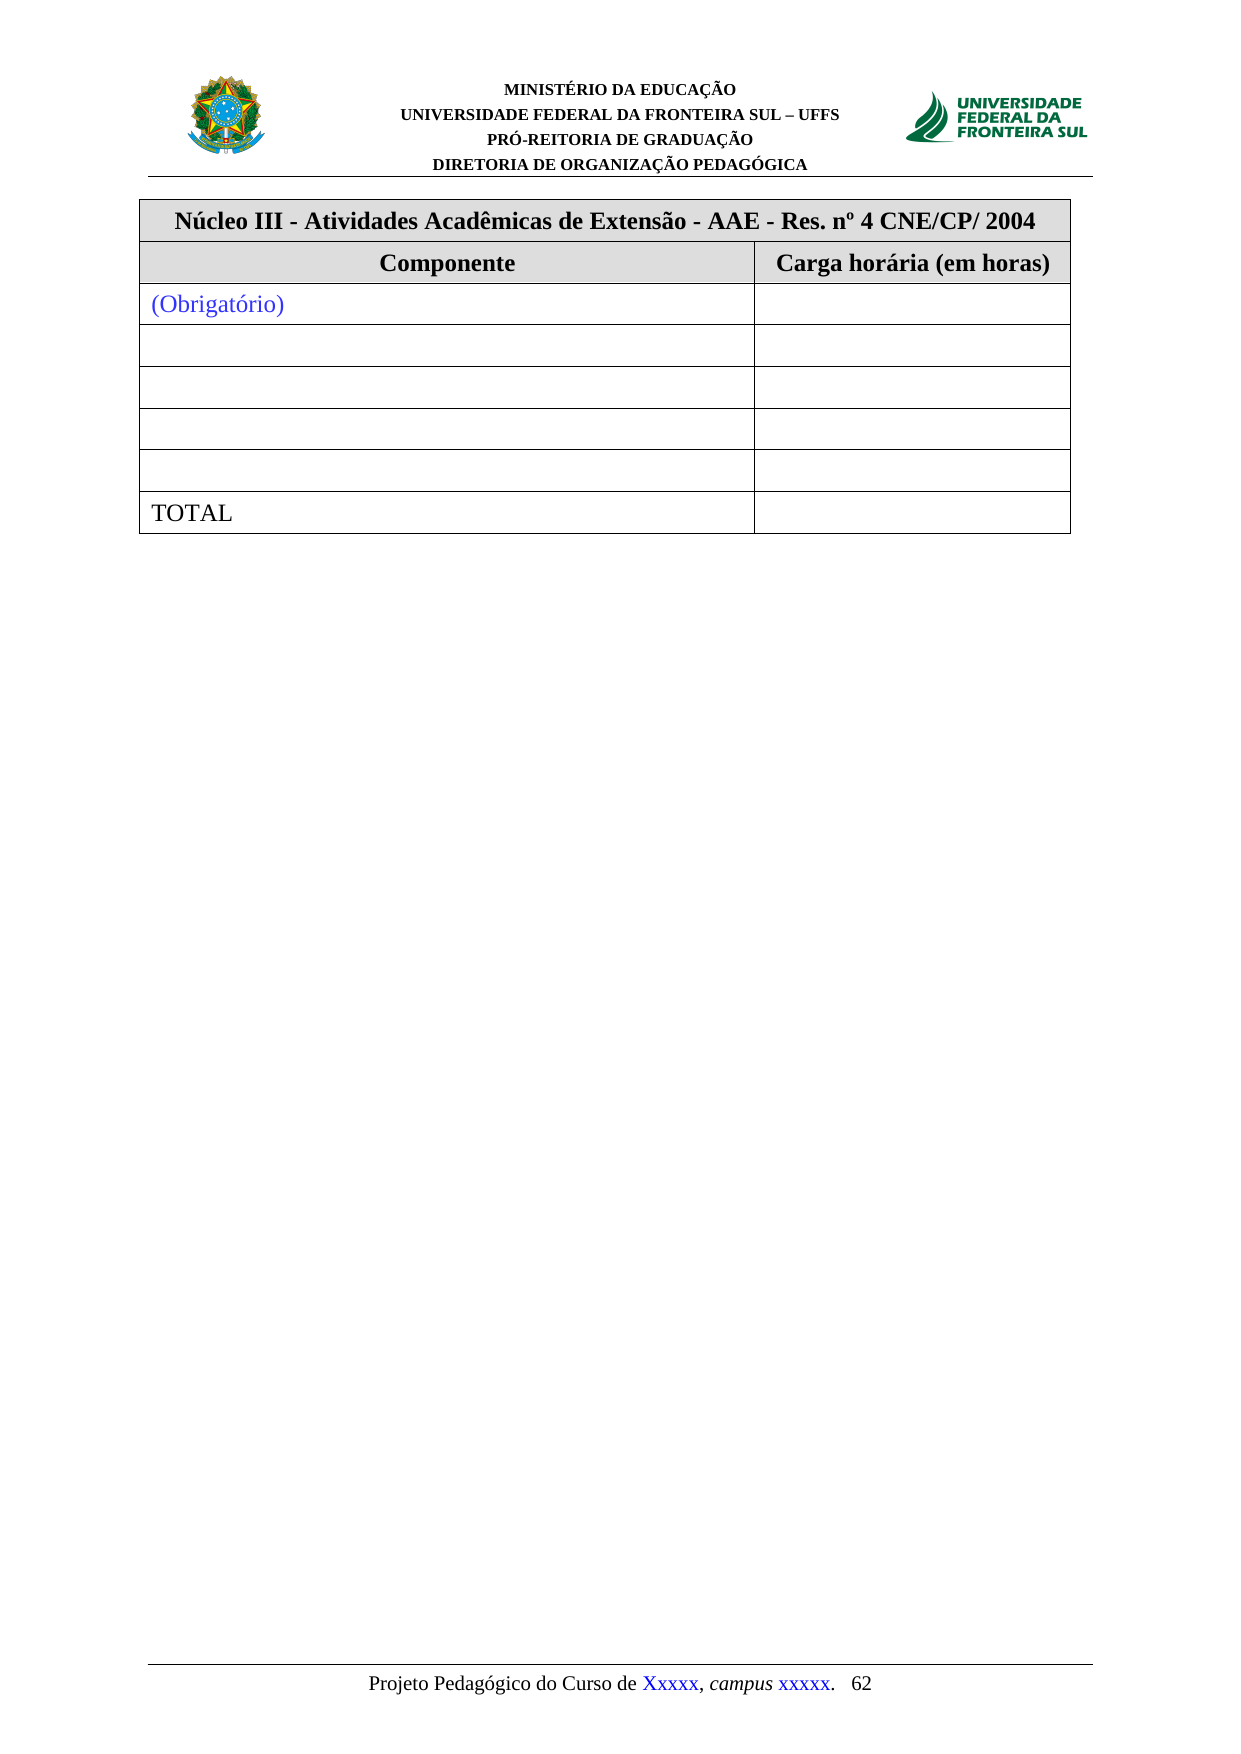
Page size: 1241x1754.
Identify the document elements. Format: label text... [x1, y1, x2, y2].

table_cell Componente [140, 242, 754, 282]
table_cell [140, 367, 754, 407]
table_header Núcleo III - Atividades Acadêmicas de Extensão - AAE - Res. nº 4 CNE/CP/ 2004 [140, 200, 1070, 241]
table_cell [140, 450, 754, 491]
table_cell [755, 284, 1070, 324]
table_cell [140, 409, 754, 449]
picture [903, 90, 1090, 146]
table_cell [755, 409, 1070, 449]
picture [187, 76, 265, 154]
table_cell [755, 325, 1070, 366]
table_cell [755, 367, 1070, 407]
table_cell [755, 492, 1070, 532]
table_cell [140, 325, 754, 366]
table_cell [755, 450, 1070, 491]
table_cell (Obrigatório) [140, 284, 754, 324]
table_cell Carga horária (em horas) [755, 242, 1070, 282]
table_cell TOTAL [140, 492, 754, 532]
